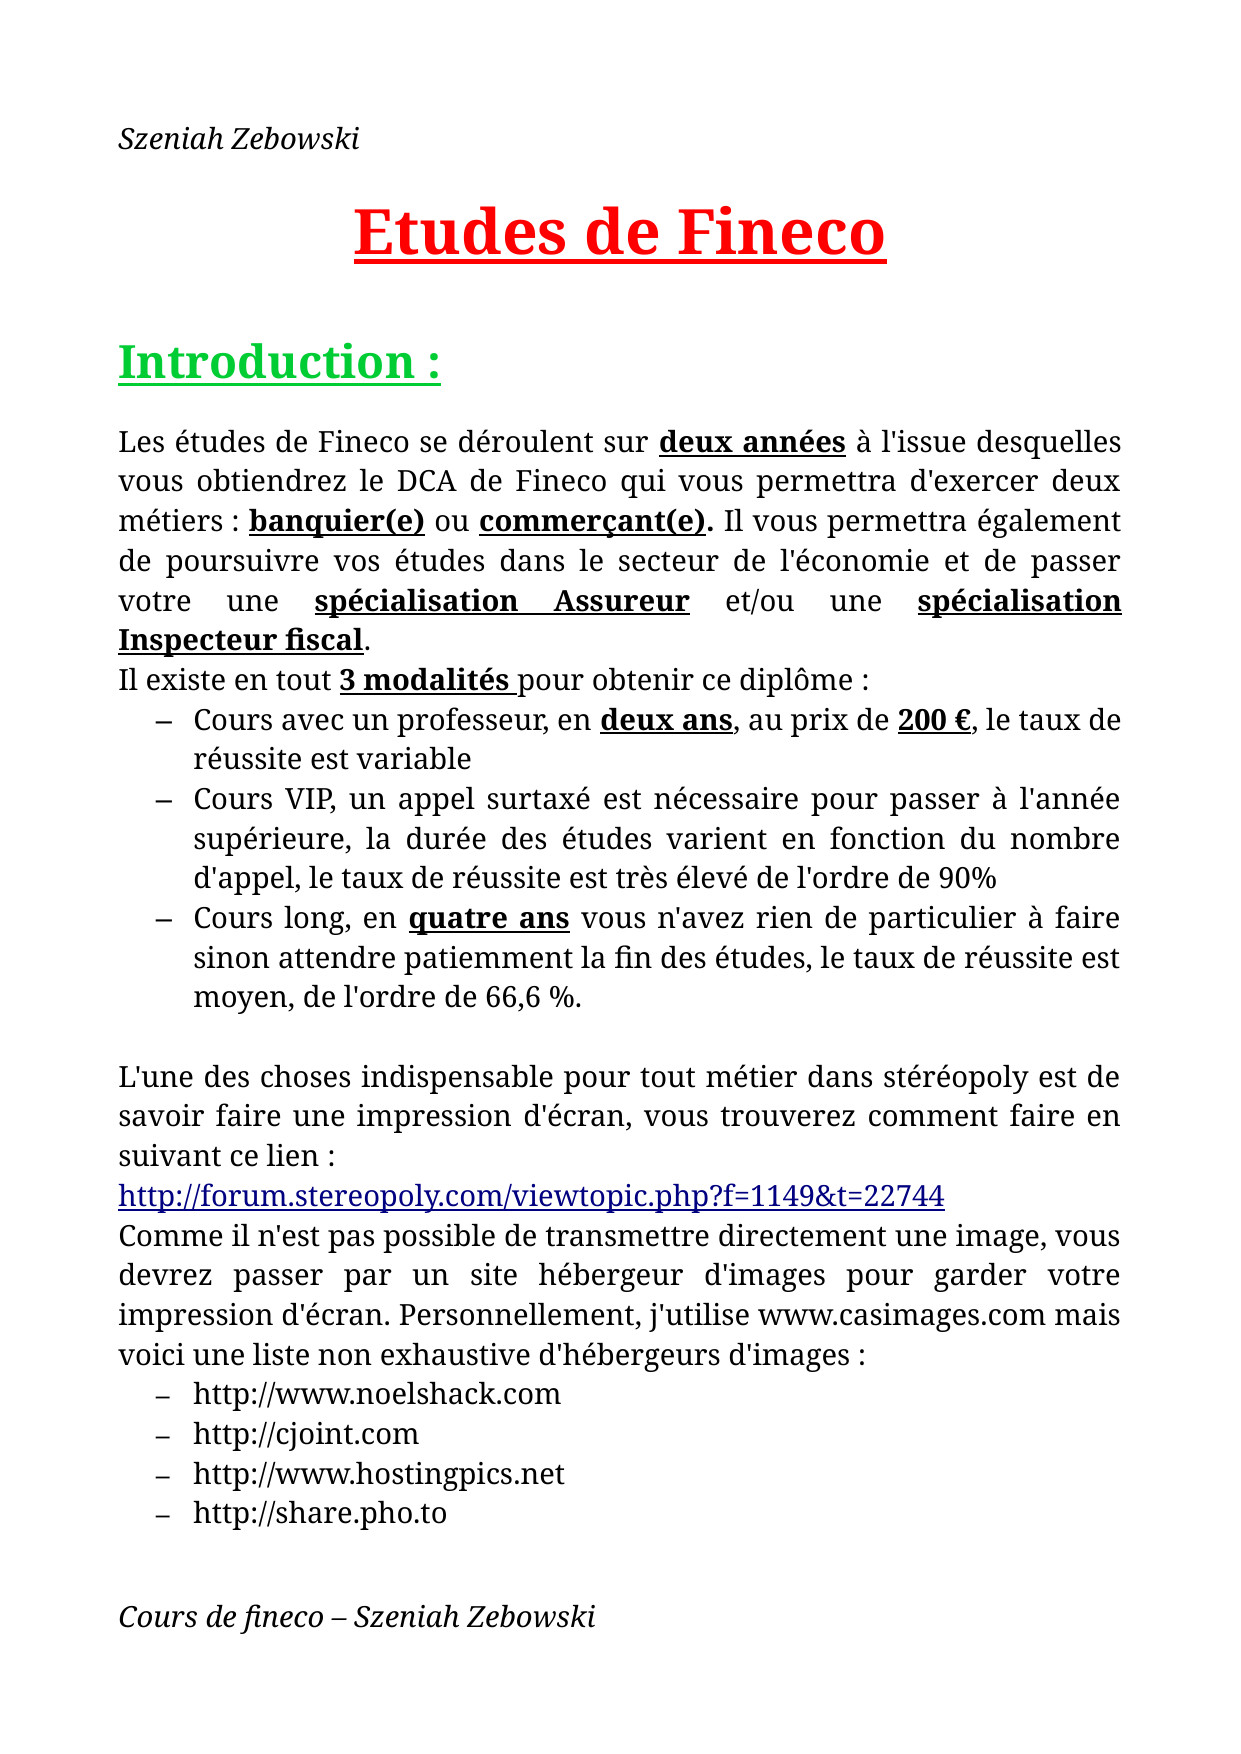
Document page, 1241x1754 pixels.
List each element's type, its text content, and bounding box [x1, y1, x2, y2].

list Cours avec un professeur, en deux ans, au prix de 200 €, le taux de réussite est variable [156, 699, 1122, 778]
text Introduction : [118, 330, 1122, 392]
list http://share.pho.to [156, 1493, 1122, 1532]
text L'une des choses indispensable pour tout métier dans stéréopoly est de savoir faire une impression d'écran, vous trouverez comment faire en suivant ce lien : [118, 1056, 1122, 1175]
list http://cjoint.com [156, 1413, 1122, 1453]
text Comme il n'est pas possible de transmettre directement une image, vous devrez passer par un site hébergeur d'images pour garder votre impression d'écran. Personnellement, j'utilise www.casimages.com mais voici une liste non exhaustive d'hébergeurs d'images : [118, 1215, 1122, 1373]
text http://forum.stereopoly.com/viewtopic.php?f=1149&t=22744 [118, 1175, 1122, 1215]
list http://www.hostingpics.net [156, 1453, 1122, 1493]
list Cours VIP, un appel surtaxé est nécessaire pour passer à l'année supérieure, la durée des études varient en fonction du nombre d'appel, le taux de réussite est très élevé de l'ordre de 90% [156, 778, 1122, 897]
text Il existe en tout 3 modalités pour obtenir ce diplôme : [118, 659, 1122, 699]
list http://www.noelshack.com [156, 1373, 1122, 1413]
list Cours long, en quatre ans vous n'avez rien de particulier à faire sinon attendre patiemment la fin des études, le taux de réussite est moyen, de l'ordre de 66,6 %. [156, 897, 1122, 1016]
text Les études de Fineco se déroulent sur deux années à l'issue desquelles vous obtiendrez le DCA de Fineco qui vous permettra d'exercer deux métiers : banquier(e) ou commerçant(e). Il vous permettra également de poursuivre vos études dans le secteur de l'économie et de passer votre une spécialisation Assureur et/ou une spécialisation Inspecteur fiscal. [118, 421, 1122, 659]
text Etudes de Fineco [118, 187, 1122, 272]
